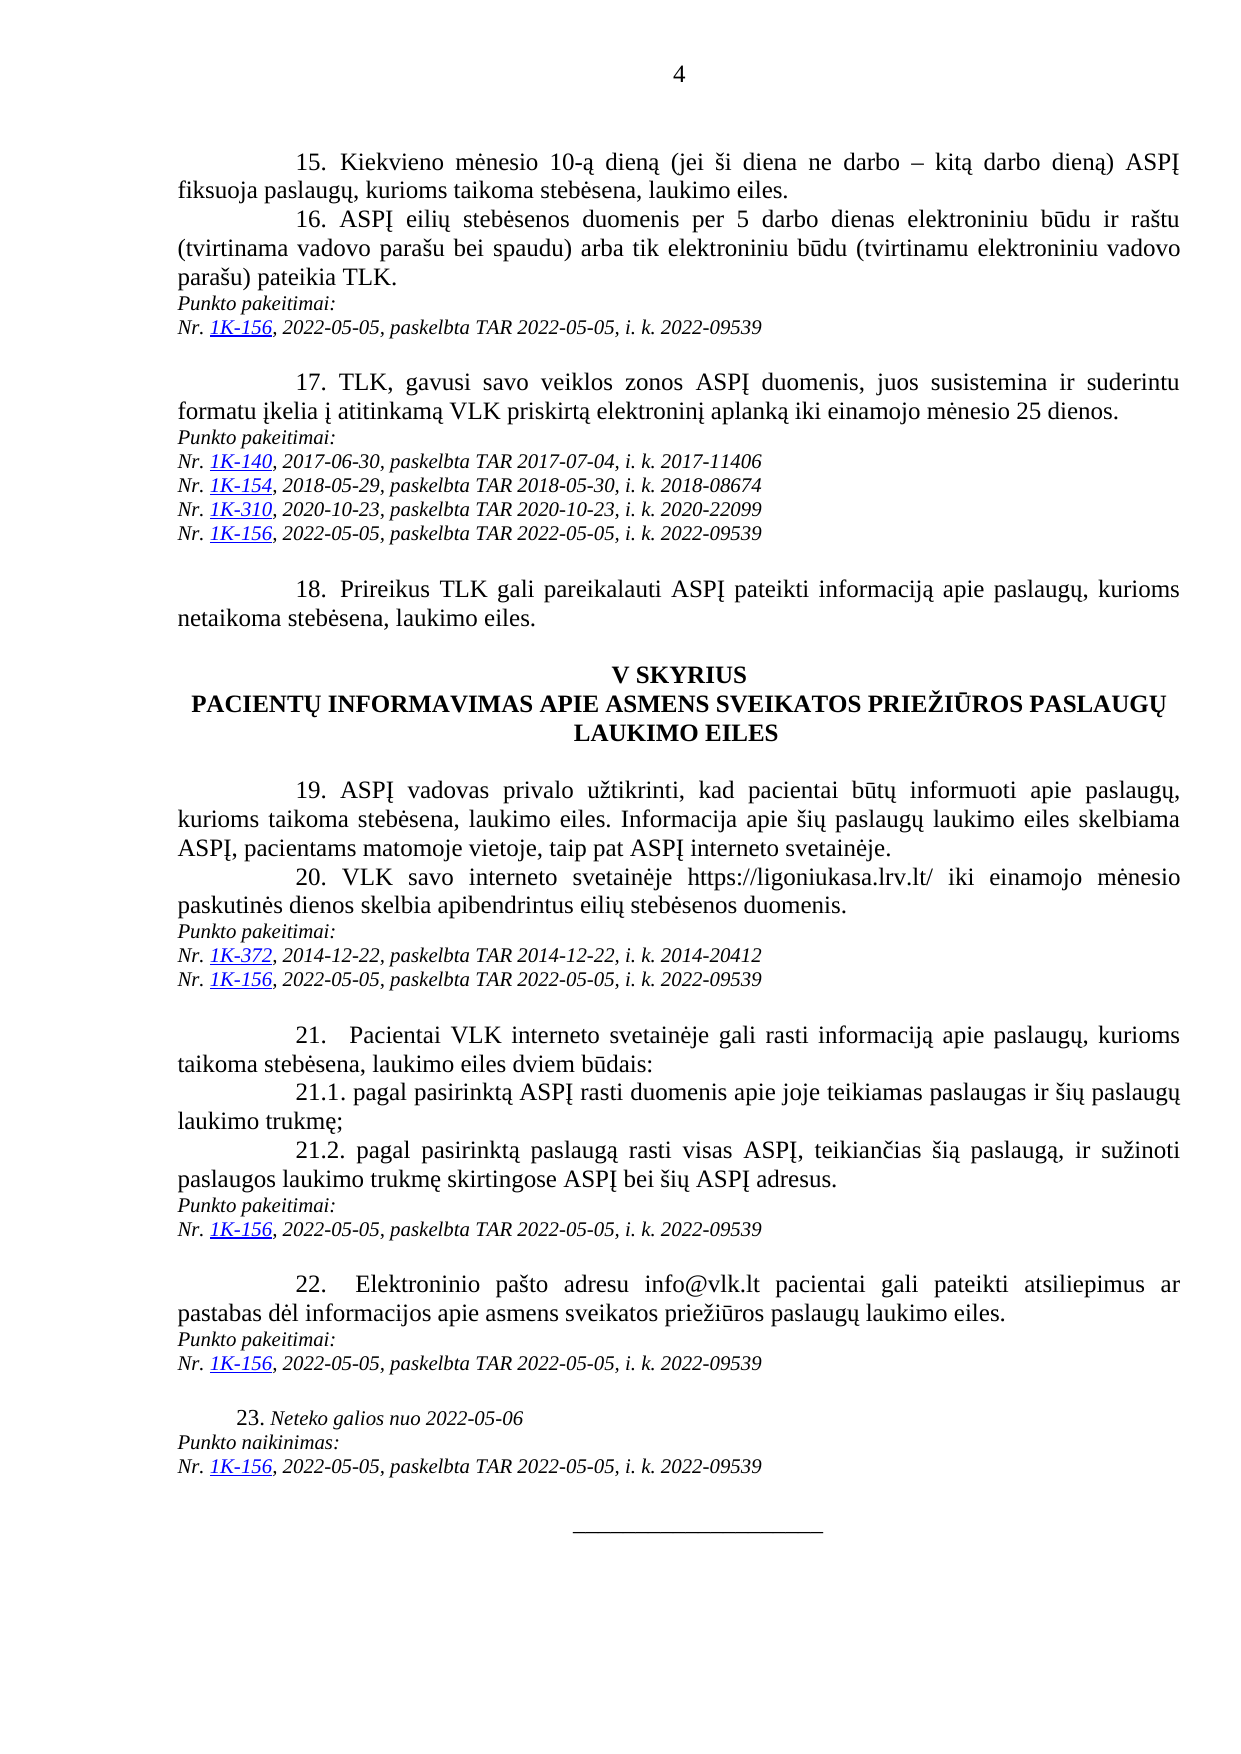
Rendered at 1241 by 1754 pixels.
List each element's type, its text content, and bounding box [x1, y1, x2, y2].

text Nr. 1K-310, 2020-10-23, paskelbta TAR 2020-10-23, i. k. 2020-22099 [177, 497, 1181, 521]
text 22. Elektroninio pašto adresu info@vlk.lt pacientai gali pateikti atsiliepimus ar pastabas dėl informacijos apie asmens sveikatos priežiūros paslaugų laukimo eiles. [177, 1269, 1181, 1327]
text 17. TLK, gavusi savo veiklos zonos ASPĮ duomenis, juos susistemina ir suderintu formatu įkelia į atitinkamą VLK priskirtą elektroninį aplanką iki einamojo mėnesio 25 dienos. [177, 367, 1181, 425]
text 16. ASPĮ eilių stebėsenos duomenis per 5 darbo dienas elektroniniu būdu ir raštu (tvirtinama vadovo parašu bei spaudu) arba tik elektroniniu būdu (tvirtinamu elektroniniu vadovo parašu) pateikia TLK. [177, 204, 1181, 291]
text Nr. 1K-156, 2022-05-05, paskelbta TAR 2022-05-05, i. k. 2022-09539 [177, 315, 1181, 339]
text Nr. 1K-156, 2022-05-05, paskelbta TAR 2022-05-05, i. k. 2022-09539 [177, 1217, 1181, 1241]
text 21.2. pagal pasirinktą paslaugą rasti visas ASPĮ, teikiančias šią paslaugą, ir sužinoti paslaugos laukimo trukmę skirtingose ASPĮ bei šių ASPĮ adresus. [177, 1135, 1181, 1192]
text V SKYRIUS [177, 660, 1181, 689]
text Punkto pakeitimai: [177, 425, 1181, 449]
text 20. VLK savo interneto svetainėje https://ligoniukasa.lrv.lt/ iki einamojo mėnesio paskutinės dienos skelbia apibendrintus eilių stebėsenos duomenis. [177, 862, 1181, 919]
text 15. Kiekvieno mėnesio 10-ą dieną (jei ši diena ne darbo – kitą darbo dieną) ASPĮ fiksuoja paslaugų, kurioms taikoma stebėsena, laukimo eiles. [177, 147, 1181, 204]
text Punkto pakeitimai: [177, 919, 1181, 943]
text Punkto pakeitimai: [177, 291, 1181, 315]
text Nr. 1K-372, 2014-12-22, paskelbta TAR 2014-12-22, i. k. 2014-20412 [177, 943, 1181, 967]
text 18. Prireikus TLK gali pareikalauti ASPĮ pateikti informaciją apie paslaugų, kurioms netaikoma stebėsena, laukimo eiles. [177, 574, 1181, 632]
text Punkto naikinimas: [177, 1430, 1181, 1454]
text Punkto pakeitimai: [177, 1327, 1181, 1351]
text 21.1 . pagal pasirinktą ASPĮ rasti duomenis apie joje teikiamas paslaugas ir šių paslaugų laukimo trukmę; [177, 1077, 1181, 1135]
text Nr. 1K-156, 2022-05-05, paskelbta TAR 2022-05-05, i. k. 2022-09539 [177, 1454, 1181, 1478]
text PACIENTŲ INFORMAVIMAS APIE ASMENS SVEIKATOS PRIEŽIŪROS PASLAUGŲ LAUKIMO EILES [177, 689, 1181, 747]
text 19. ASPĮ vadovas privalo užtikrinti, kad pacientai būtų informuoti apie paslaugų, kurioms taikoma stebėsena, laukimo eiles. Informacija apie šių paslaugų laukimo eiles skelbiama ASPĮ, pacientams matomoje vietoje, taip pat ASPĮ interneto svetainėje. [177, 775, 1181, 862]
text Nr. 1K-156, 2022-05-05, paskelbta TAR 2022-05-05, i. k. 2022-09539 [177, 967, 1181, 991]
text Nr. 1K-140, 2017-06-30, paskelbta TAR 2017-07-04, i. k. 2017-11406 [177, 449, 1181, 473]
text 21. Pacientai VLK interneto svetainėje gali rasti informaciją apie paslaugų, kurioms taikoma stebėsena, laukimo eiles dviem būdais: [177, 1020, 1181, 1077]
text Punkto pakeitimai: [177, 1192, 1181, 1217]
text Nr. 1K-156, 2022-05-05, paskelbta TAR 2022-05-05, i. k. 2022-09539 [177, 1351, 1181, 1375]
text Nr. 1K-156, 2022-05-05, paskelbta TAR 2022-05-05, i. k. 2022-09539 [177, 521, 1181, 545]
text ____________________ [215, 1507, 1181, 1536]
text 23. Neteko galios nuo 2022-05-06 [177, 1404, 1181, 1430]
text Nr. 1K-154, 2018-05-29, paskelbta TAR 2018-05-30, i. k. 2018-08674 [177, 473, 1181, 497]
